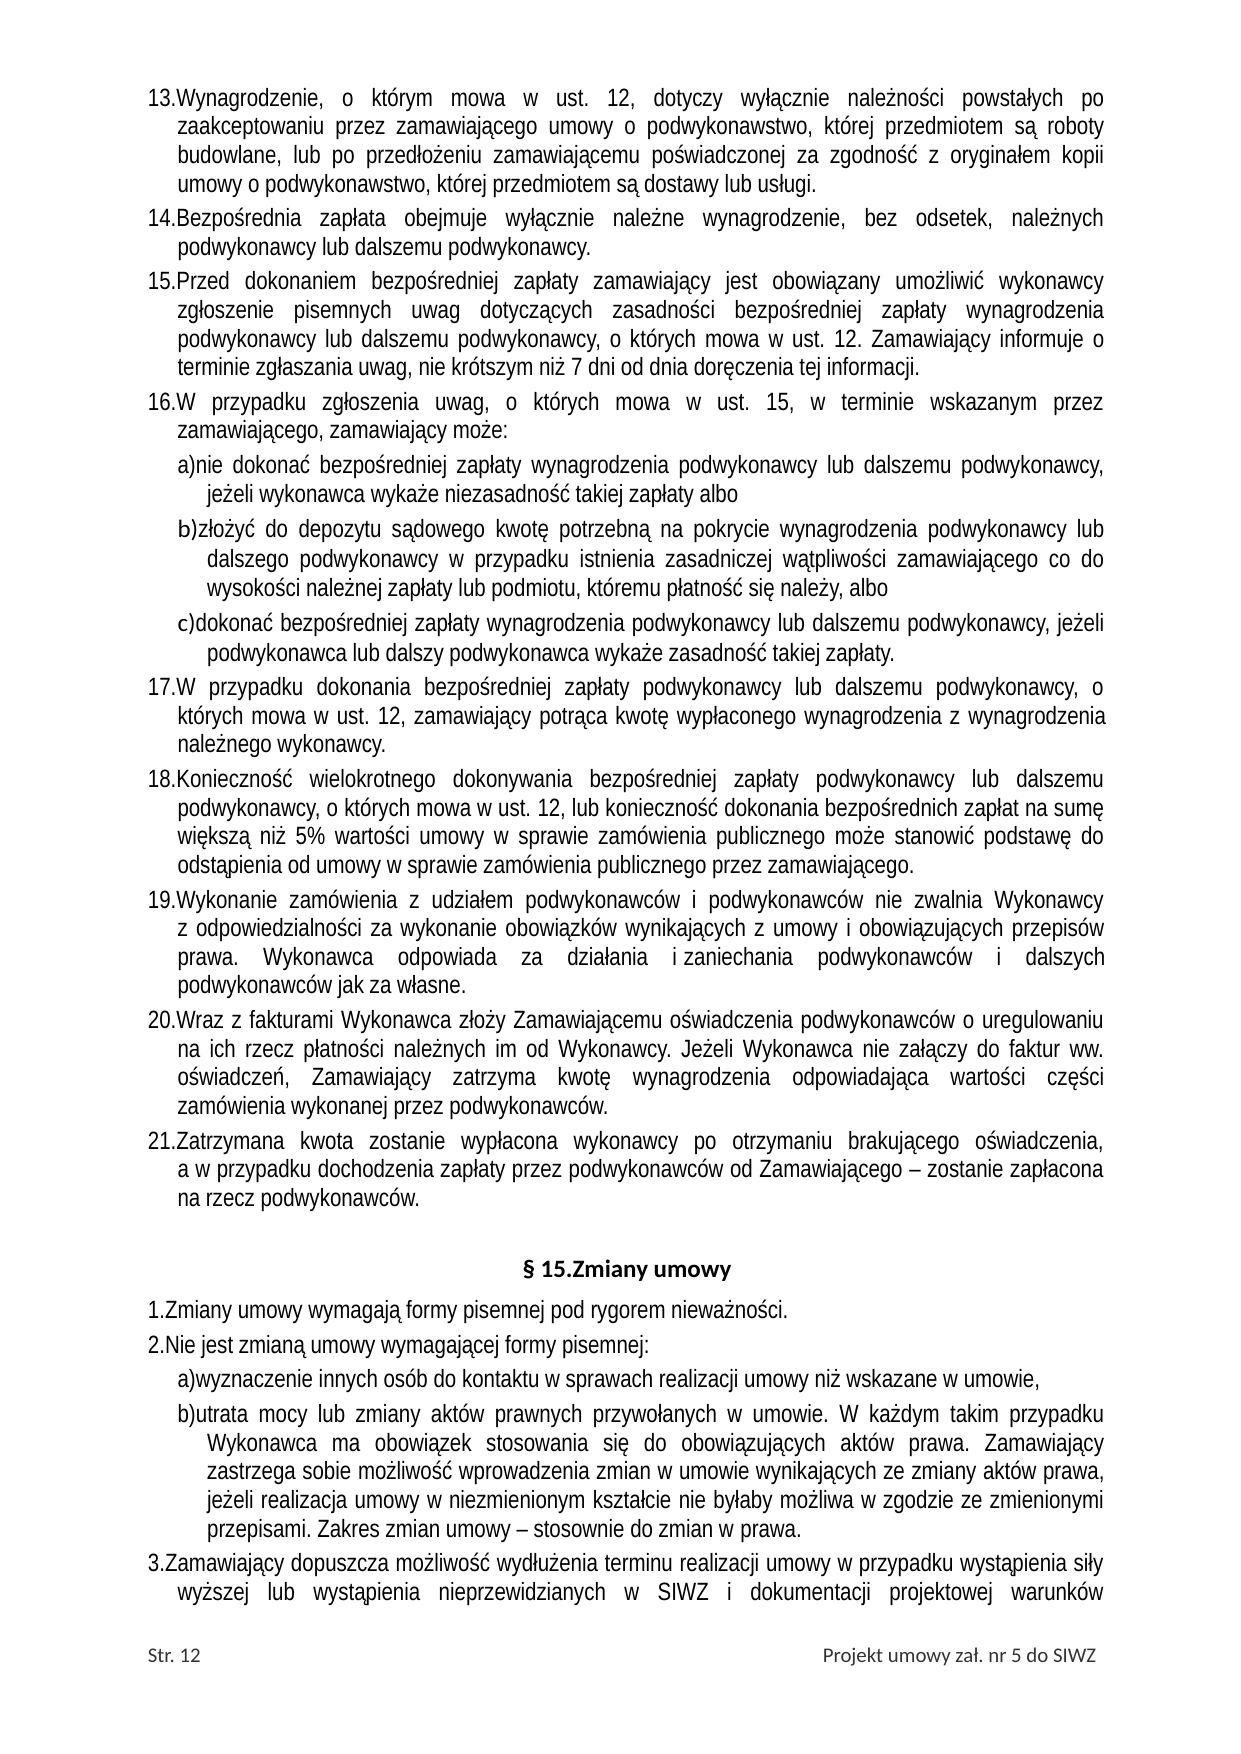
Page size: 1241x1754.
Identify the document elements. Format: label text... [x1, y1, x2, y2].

list W przypadku zgłoszenia uwag, o których mowa w ust. 15, w terminie wskazanym przez zamawiającego, zamawiający może: [148, 387, 1106, 444]
list Wykonanie zamówienia z udziałem podwykonawców i podwykonawców nie zwalnia Wykonawcy z odpowiedzialności za wykonanie obowiązków wynikających z umowy i obowiązujących przepisów prawa. Wykonawca odpowiada za działania i zaniechania podwykonawców i dalszych podwykonawców jak za własne. [148, 884, 1106, 999]
list Zamawiający dopuszcza możliwość wydłużenia terminu realizacji umowy w przypadku wystąpienia siły wyższej lub wystąpienia nieprzewidzianych w SIWZ i dokumentacji projektowej warunków [148, 1548, 1106, 1605]
subtitle Zmiany umowy [148, 1253, 1106, 1283]
list Wraz z fakturami Wykonawca złoży Zamawiającemu oświadczenia podwykonawców o uregulowaniu na ich rzecz płatności należnych im od Wykonawcy. Jeżeli Wykonawca nie załączy do faktur ww. oświadczeń, Zamawiający zatrzyma kwotę wynagrodzenia odpowiadająca wartości części zamówienia wykonanej przez podwykonawców. [148, 1005, 1106, 1120]
list Zmiany umowy wymagają formy pisemnej pod rygorem nieważności. [148, 1295, 1106, 1324]
list Nie jest zmianą umowy wymagającej formy pisemnej: [148, 1330, 1106, 1358]
list Wynagrodzenie, o którym mowa w ust. 12, dotyczy wyłącznie należności powstałych po zaakceptowaniu przez zamawiającego umowy o podwykonawstwo, której przedmiotem są roboty budowlane, lub po przedłożeniu zamawiającemu poświadczonej za zgodność z oryginałem kopii umowy o podwykonawstwo, której przedmiotem są dostawy lub usługi. [148, 83, 1106, 197]
list złożyć do depozytu sądowego kwotę potrzebną na pokrycie wynagrodzenia podwykonawcy lub dalszego podwykonawcy w przypadku istnienia zasadniczej wątpliwości zamawiającego co do wysokości należnej zapłaty lub podmiotu, któremu płatność się należy, albo [177, 513, 1106, 601]
list Konieczność wielokrotnego dokonywania bezpośredniej zapłaty podwykonawcy lub dalszemu podwykonawcy, o których mowa w ust. 12, lub konieczność dokonania bezpośrednich zapłat na sumę większą niż 5% wartości umowy w sprawie zamówienia publicznego może stanowić podstawę do odstąpienia od umowy w sprawie zamówienia publicznego przez zamawiającego. [148, 764, 1106, 879]
list nie dokonać bezpośredniej zapłaty wynagrodzenia podwykonawcy lub dalszemu podwykonawcy, jeżeli wykonawca wykaże niezasadność takiej zapłaty albo [177, 450, 1106, 507]
list Zatrzymana kwota zostanie wypłacona wykonawcy po otrzymaniu brakującego oświadczenia, a w przypadku dochodzenia zapłaty przez podwykonawców od Zamawiającego – zostanie zapłacona na rzecz podwykonawców. [148, 1126, 1106, 1212]
list dokonać bezpośredniej zapłaty wynagrodzenia podwykonawcy lub dalszemu podwykonawcy, jeżeli podwykonawca lub dalszy podwykonawca wykaże zasadność takiej zapłaty. [177, 607, 1106, 666]
list W przypadku dokonania bezpośredniej zapłaty podwykonawcy lub dalszemu podwykonawcy, o których mowa w ust. 12, zamawiający potrąca kwotę wypłaconego wynagrodzenia z wynagrodzenia należnego wykonawcy. [148, 672, 1106, 758]
list wyznaczenie innych osób do kontaktu w sprawach realizacji umowy niż wskazane w umowie, [177, 1364, 1106, 1393]
list Bezpośrednia zapłata obejmuje wyłącznie należne wynagrodzenie, bez odsetek, należnych podwykonawcy lub dalszemu podwykonawcy. [148, 203, 1106, 260]
list utrata mocy lub zmiany aktów prawnych przywołanych w umowie. W każdym takim przypadku Wykonawca ma obowiązek stosowania się do obowiązujących aktów prawa. Zamawiający zastrzega sobie możliwość wprowadzenia zmian w umowie wynikających ze zmiany aktów prawa, jeżeli realizacja umowy w niezmienionym kształcie nie byłaby możliwa w zgodzie ze zmienionymi przepisami. Zakres zmian umowy – stosownie do zmian w prawa. [177, 1399, 1106, 1542]
list Przed dokonaniem bezpośredniej zapłaty zamawiający jest obowiązany umożliwić wykonawcy zgłoszenie pisemnych uwag dotyczących zasadności bezpośredniej zapłaty wynagrodzenia podwykonawcy lub dalszemu podwykonawcy, o których mowa w ust. 12. Zamawiający informuje o terminie zgłaszania uwag, nie krótszym niż 7 dni od dnia doręczenia tej informacji. [148, 266, 1106, 381]
